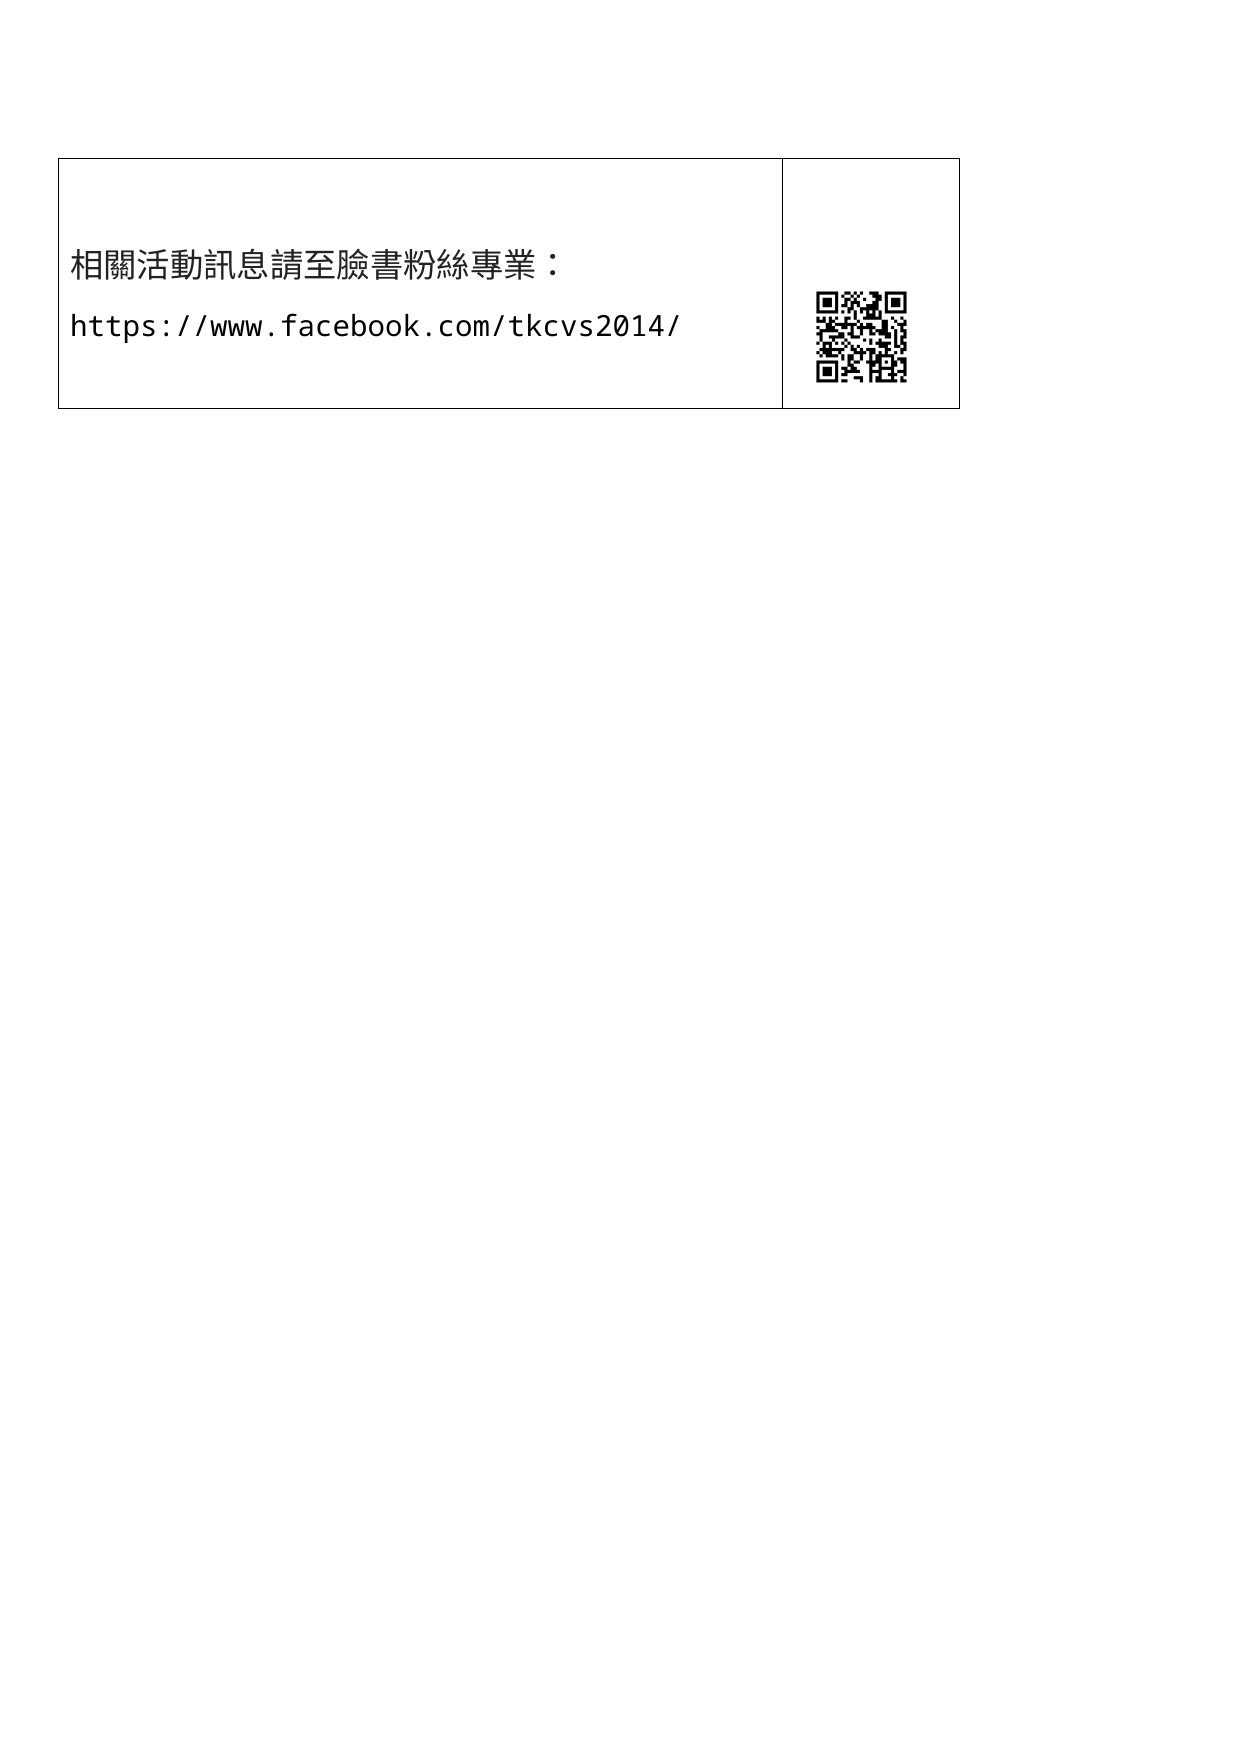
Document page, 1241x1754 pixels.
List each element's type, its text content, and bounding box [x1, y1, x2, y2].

table_cell [783, 159, 959, 408]
table_cell 相關活動訊息請至臉書粉絲專業： https://www.facebook.com/tkcvs2014/ [59, 159, 782, 408]
